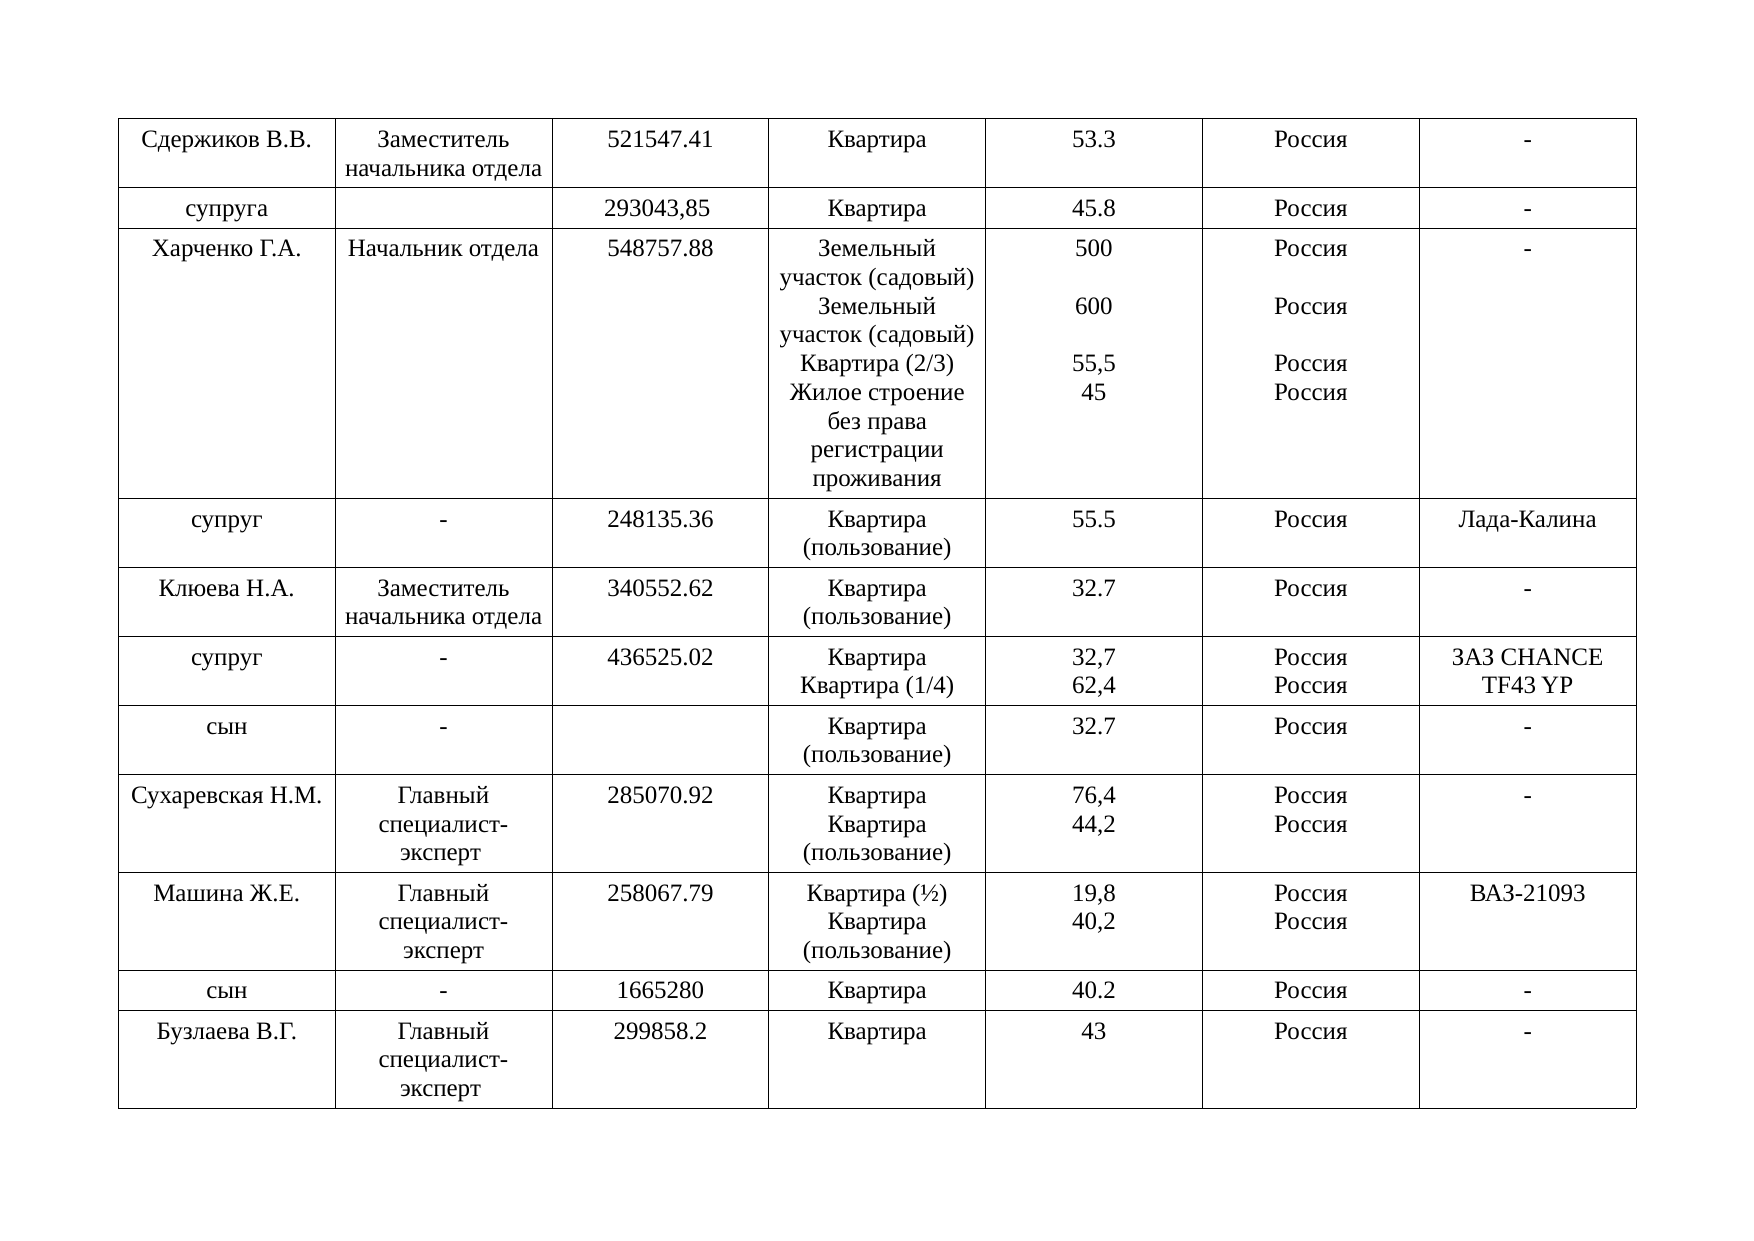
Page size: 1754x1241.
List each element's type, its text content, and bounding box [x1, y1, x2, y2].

table_cell Заместитель начальника отдела [336, 119, 552, 187]
table_cell - [336, 706, 552, 774]
table_cell Клюева Н.А. [119, 568, 335, 636]
table_cell Россия Россия [1203, 775, 1419, 872]
table_cell Квартира [769, 119, 985, 187]
table_cell 285070,92 [553, 775, 768, 872]
table_cell Квартира (пользование) [769, 706, 985, 774]
table_cell Харченко Г.А. [119, 229, 335, 498]
table_cell - [1420, 1011, 1636, 1108]
table_cell 1665280 [553, 971, 768, 1010]
table_cell сын [119, 706, 335, 774]
table_cell Лада-Калина [1420, 499, 1636, 567]
table_cell [553, 706, 768, 774]
table_cell Россия Россия Россия Россия [1203, 229, 1419, 498]
table_cell 548757,88 [553, 229, 768, 498]
table_cell Главный специалист- эксперт [336, 775, 552, 872]
table_cell Квартира (пользование) [769, 568, 985, 636]
table_cell - [336, 971, 552, 1010]
table_cell - [1420, 119, 1636, 187]
table_cell супруг [119, 499, 335, 567]
table_cell 340552,62 [553, 568, 768, 636]
table_cell 500 600 55,5 45 [986, 229, 1202, 498]
table_cell Россия Россия [1203, 873, 1419, 970]
table_cell [336, 188, 552, 227]
table_cell - [1420, 775, 1636, 872]
table_cell 299858,2 [553, 1011, 768, 1108]
table_cell 32,7 [986, 568, 1202, 636]
table_cell Россия [1203, 971, 1419, 1010]
table_cell 32,7 [986, 706, 1202, 774]
table_cell 436525,02 [553, 637, 768, 705]
table_cell Россия [1203, 706, 1419, 774]
table_cell Россия [1203, 188, 1419, 227]
table_cell - [336, 637, 552, 705]
table_cell 40,2 [986, 971, 1202, 1010]
table_cell Россия [1203, 499, 1419, 567]
table_cell супруг [119, 637, 335, 705]
table_cell Сдержиков В.В. [119, 119, 335, 187]
table_cell сын [119, 971, 335, 1010]
table_cell 55,5 [986, 499, 1202, 567]
table_cell - [1420, 188, 1636, 227]
table_cell 258067,79 [553, 873, 768, 970]
table_cell 43 [986, 1011, 1202, 1108]
table_cell 45,8 [986, 188, 1202, 227]
table_cell Квартира Квартира (1/4) [769, 637, 985, 705]
table_cell Квартира [769, 1011, 985, 1108]
table_cell Россия Россия [1203, 637, 1419, 705]
table_cell 293043,85 [553, 188, 768, 227]
table_cell 19,8 40,2 [986, 873, 1202, 970]
table_cell - [336, 499, 552, 567]
table_cell Квартира (½) Квартира (пользование) [769, 873, 985, 970]
table_cell Заместитель начальника отдела [336, 568, 552, 636]
table_cell Квартира [769, 971, 985, 1010]
table_cell Бузлаева В.Г. [119, 1011, 335, 1108]
table_cell Россия [1203, 1011, 1419, 1108]
table_cell 248135,36 [553, 499, 768, 567]
table_cell Сухаревская Н.М. [119, 775, 335, 872]
table_cell Квартира Квартира (пользование) [769, 775, 985, 872]
table_cell Квартира [769, 188, 985, 227]
table_cell Земельный участок (садовый) Земельный участок (садовый) Квартира (2/3) Жилое строение без права регистрации проживания [769, 229, 985, 498]
table_cell - [1420, 971, 1636, 1010]
table_cell - [1420, 706, 1636, 774]
table_cell ВАЗ-21093 [1420, 873, 1636, 970]
table_cell Начальник отдела [336, 229, 552, 498]
table_cell супруга [119, 188, 335, 227]
table_cell Россия [1203, 568, 1419, 636]
table_cell Квартира (пользование) [769, 499, 985, 567]
table_cell - [1420, 229, 1636, 498]
table_cell 32,7 62,4 [986, 637, 1202, 705]
table_cell Главный специалист- эксперт [336, 1011, 552, 1108]
table_cell Главный специалист- эксперт [336, 873, 552, 970]
table_cell Машина Ж.Е. [119, 873, 335, 970]
table_cell ЗАЗ CHANCE TF43 YP [1420, 637, 1636, 705]
table_cell 521547,41 [553, 119, 768, 187]
table_cell 53,3 [986, 119, 1202, 187]
table_cell 76,4 44,2 [986, 775, 1202, 872]
table_cell - [1420, 568, 1636, 636]
table_cell Россия [1203, 119, 1419, 187]
